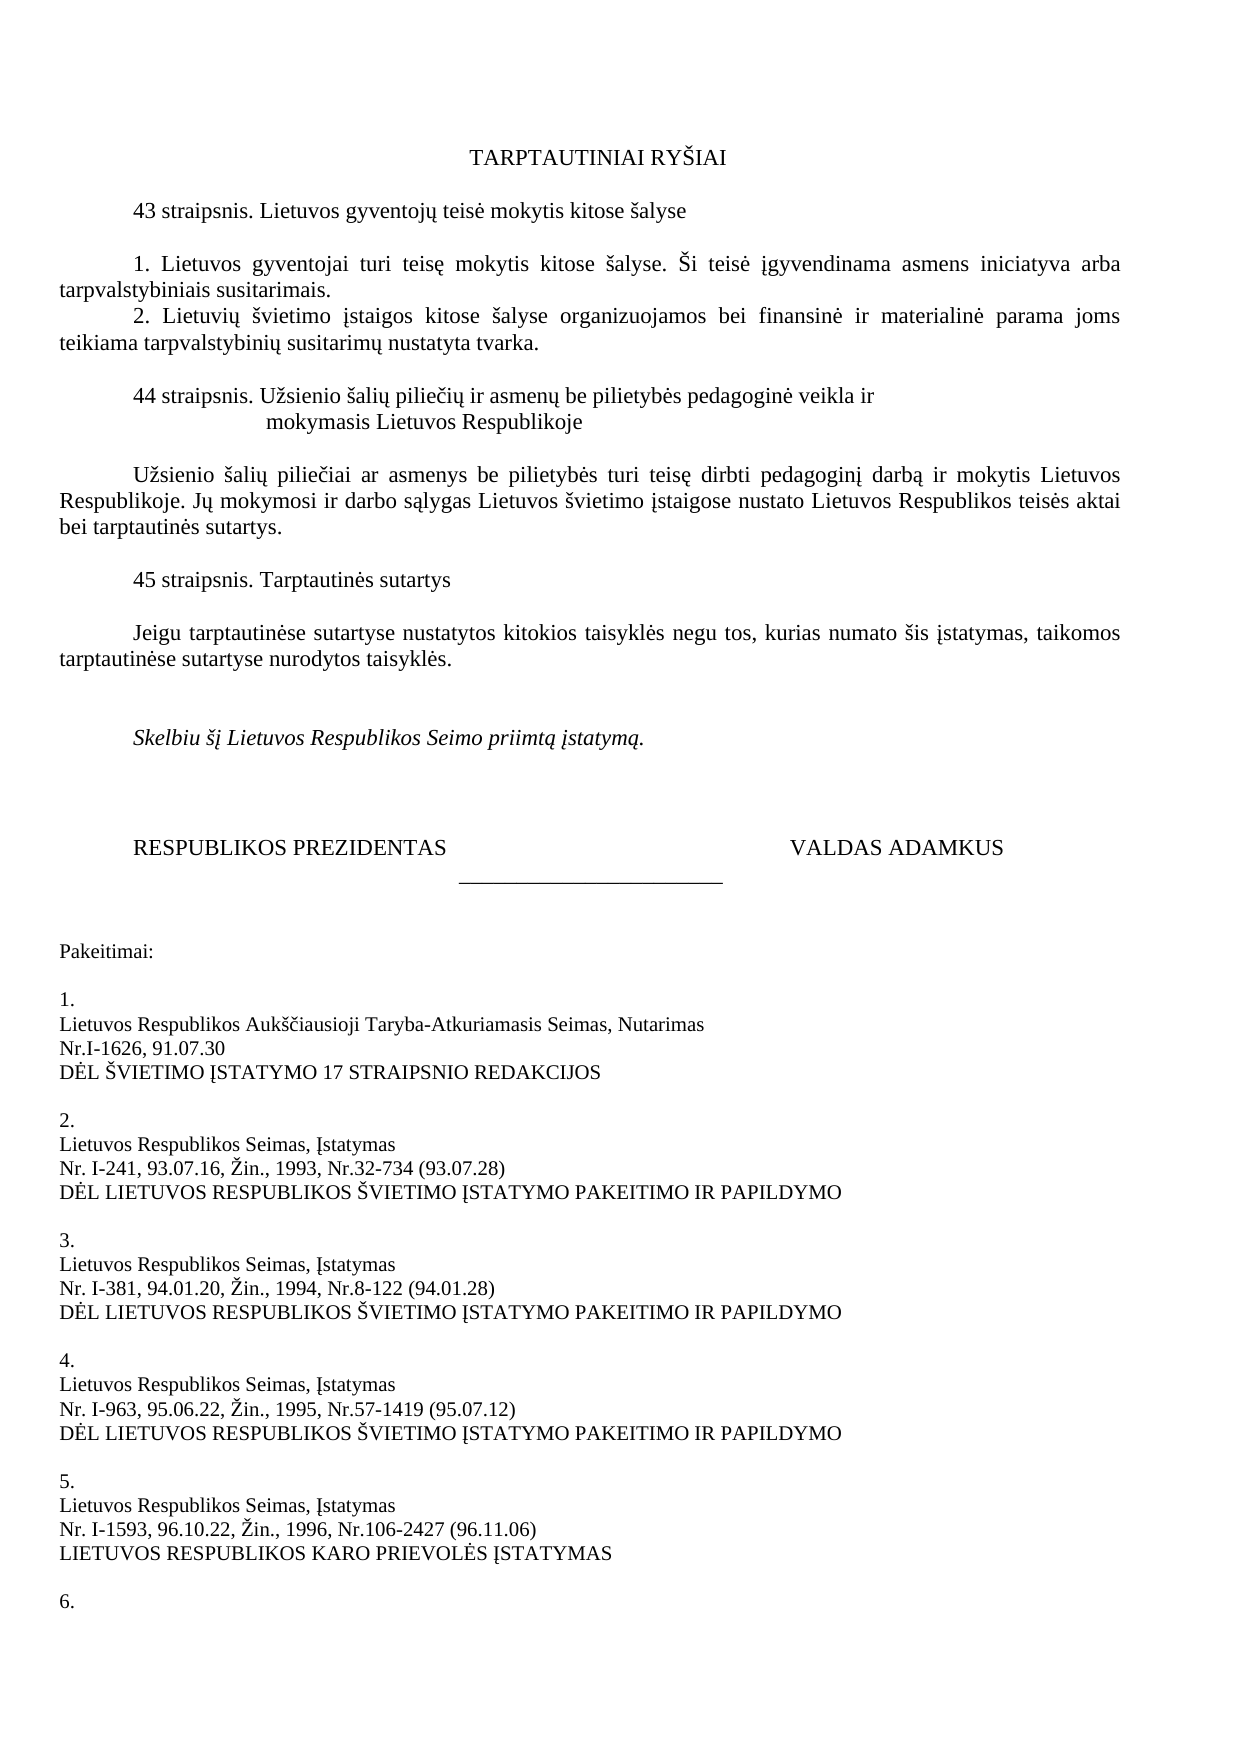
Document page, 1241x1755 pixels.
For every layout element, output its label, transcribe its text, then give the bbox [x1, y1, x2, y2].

text 5. [59, 1469, 1122, 1493]
text Nr.I-1626, 91.07.30 [59, 1036, 1122, 1059]
text DĖL LIETUVOS RESPUBLIKOS ŠVIETIMO ĮSTATYMO PAKEITIMO IR PAPILDYMO [59, 1421, 1122, 1444]
text Lietuvos Respublikos Seimas, Įstatymas [59, 1493, 1122, 1517]
text LIETUVOS RESPUBLIKOS KARO PRIEVOLĖS ĮSTATYMAS [59, 1541, 1122, 1565]
text 1. Lietuvos gyventojai turi teisę mokytis kitose šalyse. Ši teisė įgyvendinama asmens iniciatyva arba tarpvalstybiniais susitarimais. [59, 250, 1122, 303]
text Lietuvos Respublikos Seimas, Įstatymas [59, 1132, 1122, 1156]
text Užsienio šalių piliečiai ar asmenys be pilietybės turi teisę dirbti pedagoginį darbą ir mokytis Lietuvos Respublikoje. Jų mokymosi ir darbo sąlygas Lietuvos švietimo įstaigose nustato Lietuvos Respublikos teisės aktai bei tarptautinės sutartys. [59, 461, 1122, 540]
text mokymasis Lietuvos Respublikoje [266, 408, 1122, 434]
text Lietuvos Respublikos Aukščiausioji Taryba-Atkuriamasis Seimas, Nutarimas [59, 1011, 1122, 1036]
text Skelbiu šį Lietuvos Respublikos Seimo priimtą įstatymą. [59, 724, 1122, 751]
text Nr. I-963, 95.06.22, Žin., 1995, Nr.57-1419 (95.07.12) [59, 1396, 1122, 1421]
text Nr. I-381, 94.01.20, Žin., 1994, Nr.8-122 (94.01.28) [59, 1276, 1122, 1300]
text DĖL LIETUVOS RESPUBLIKOS ŠVIETIMO ĮSTATYMO PAKEITIMO IR PAPILDYMO [59, 1300, 1122, 1324]
text Jeigu tarptautinėse sutartyse nustatytos kitokios taisyklės negu tos, kurias numato šis įstatymas, taikomos tarptautinėse sutartyse nurodytos taisyklės. [59, 619, 1122, 672]
text 1. [59, 987, 1122, 1011]
text 4. [59, 1348, 1122, 1372]
text 6. [59, 1589, 1122, 1613]
text Lietuvos Respublikos Seimas, Įstatymas [59, 1252, 1122, 1276]
text 3. [59, 1228, 1122, 1252]
text DĖL LIETUVOS RESPUBLIKOS ŠVIETIMO ĮSTATYMO PAKEITIMO IR PAPILDYMO [59, 1180, 1122, 1204]
text _______________________ [59, 860, 1122, 887]
text Nr. I-241, 93.07.16, Žin., 1993, Nr.32-734 (93.07.28) [59, 1156, 1122, 1180]
text 43 straipsnis. Lietuvos gyventojų teisė mokytis kitose šalyse [59, 197, 1122, 223]
text RESPUBLIKOS PREZIDENTAS VALDAS ADAMKUS [59, 834, 1122, 860]
text DĖL ŠVIETIMO ĮSTATYMO 17 STRAIPSNIO REDAKCIJOS [59, 1059, 1122, 1084]
text 2. [59, 1108, 1122, 1132]
text 2. Lietuvių švietimo įstaigos kitose šalyse organizuojamos bei finansinė ir materialinė parama joms teikiama tarpvalstybinių susitarimų nustatyta tvarka. [59, 303, 1122, 355]
text TARPTAUTINIAI RYŠIAI [59, 144, 1122, 171]
text Pakeitimai: [59, 939, 1122, 963]
text Nr. I-1593, 96.10.22, Žin., 1996, Nr.106-2427 (96.11.06) [59, 1517, 1122, 1541]
text 44 straipsnis. Užsienio šalių piliečių ir asmenų be pilietybės pedagoginė veikla ir [133, 382, 1122, 408]
text 45 straipsnis. Tarptautinės sutartys [59, 566, 1122, 592]
text Lietuvos Respublikos Seimas, Įstatymas [59, 1372, 1122, 1396]
